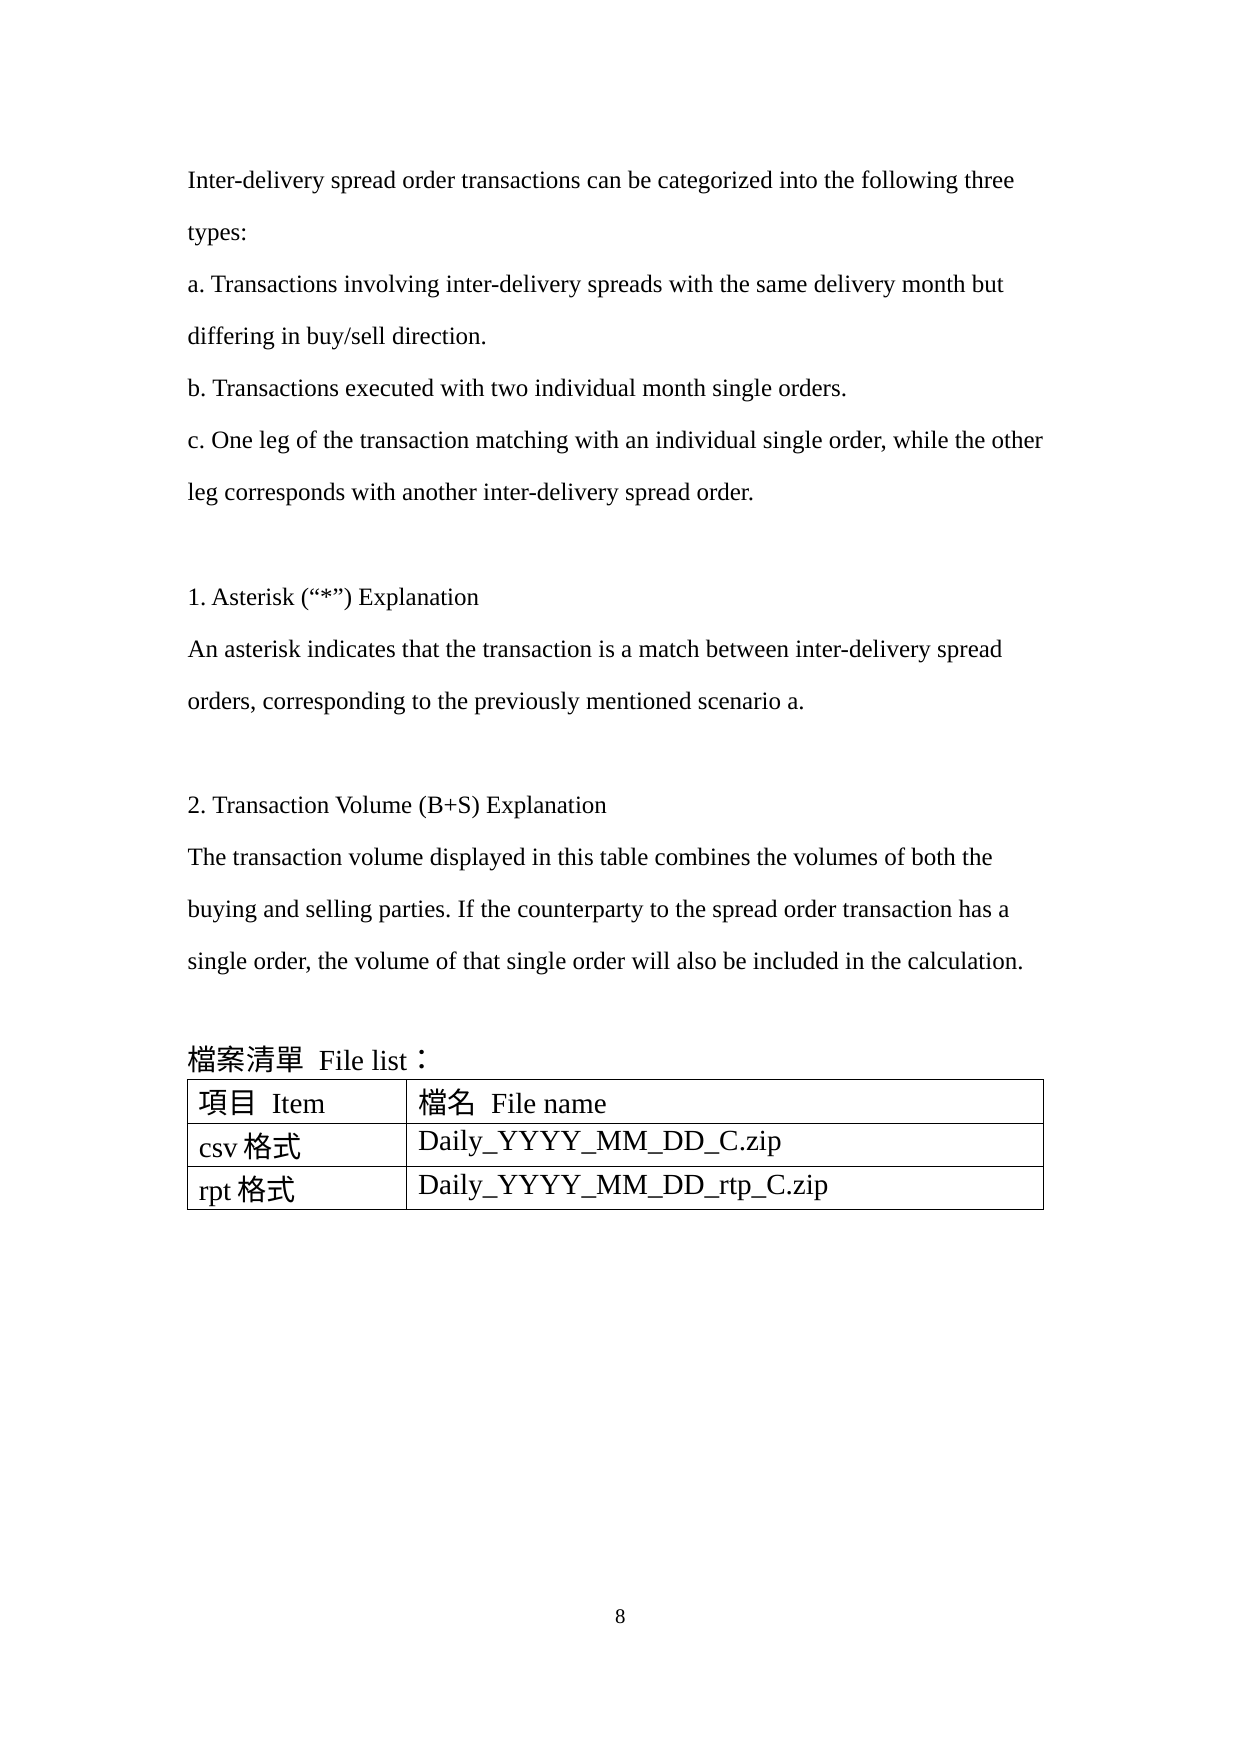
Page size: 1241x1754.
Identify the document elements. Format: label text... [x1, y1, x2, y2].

text c. One leg of the transaction matching with an individual single order, while the other leg corresponds with another inter-delivery spread order. [187, 402, 1053, 506]
text 2. Transaction Volume (B+S) Explanation [187, 767, 1053, 819]
table_header 檔名 File name [407, 1080, 1043, 1122]
text The transaction volume displayed in this table combines the volumes of both the buying and selling parties. If the counterparty to the spread order transaction has a single order, the volume of that single order will also be included in the calculation. [187, 819, 1053, 975]
text b. Transactions executed with two individual month single orders. [187, 350, 1053, 402]
text a. Transactions involving inter-delivery spreads with the same delivery month but differing in buy/sell direction. [187, 246, 1053, 350]
text An asterisk indicates that the transaction is a match between inter-delivery spread orders, corresponding to the previously mentioned scenario a. [187, 610, 1053, 714]
text 1. Asterisk (“*”) Explanation [187, 558, 1053, 610]
text Inter-delivery spread order transactions can be categorized into the following three types: [187, 142, 1053, 246]
table_cell Daily_YYYY_MM_DD_C.zip [407, 1124, 1043, 1166]
table_cell rpt格式 [188, 1167, 406, 1209]
table_header 項目 Item [188, 1080, 406, 1122]
table_cell Daily_YYYY_MM_DD_rtp_C.zip [407, 1167, 1043, 1209]
text 檔案清單 File list： [187, 1027, 1053, 1079]
table_cell csv格式 [188, 1124, 406, 1166]
